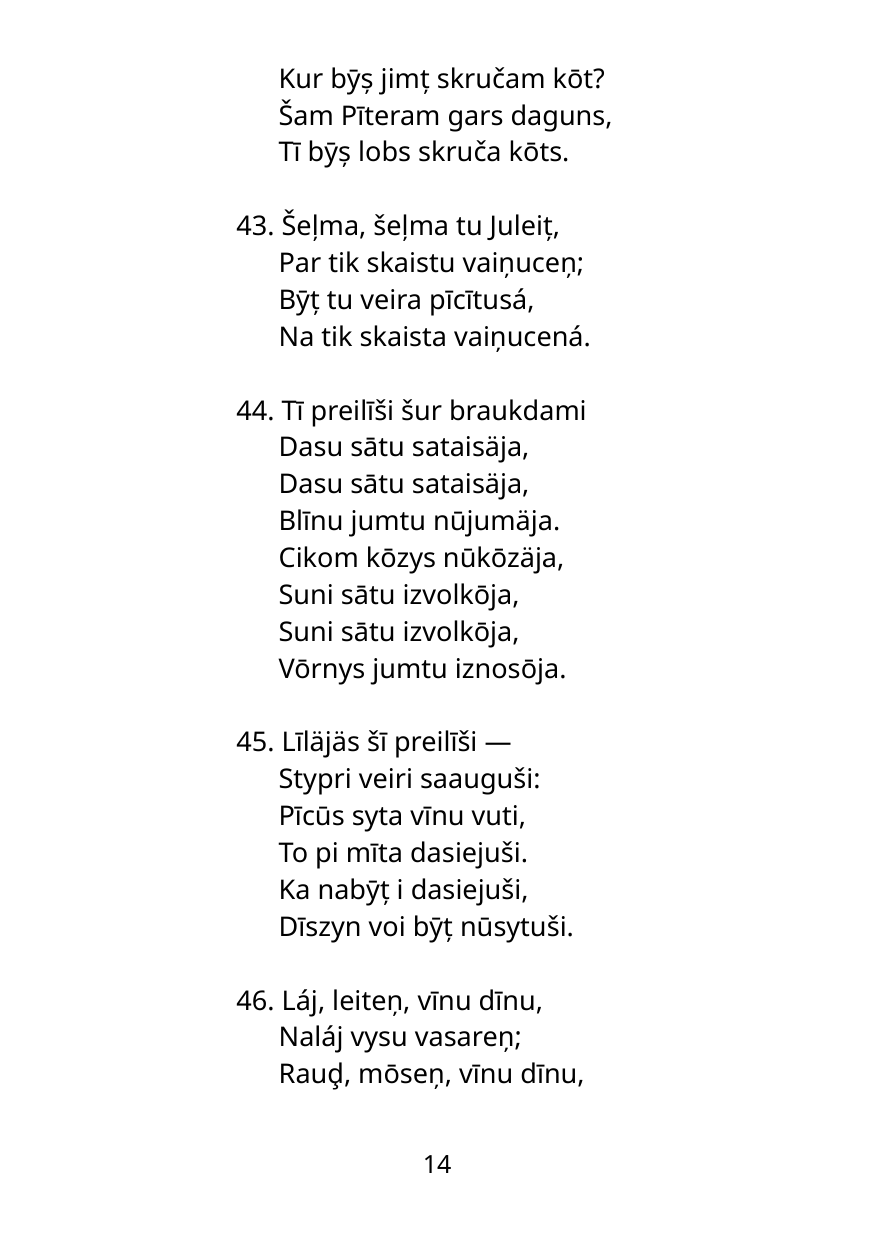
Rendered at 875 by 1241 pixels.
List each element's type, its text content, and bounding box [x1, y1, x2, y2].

text Rauḑ, mōseņ, vīnu dīnu, [236, 1055, 815, 1092]
text Suni sātu izvolkōja, [236, 575, 815, 612]
text To pi mīta dasiejuši. [236, 833, 815, 870]
text Blīnu jumtu nūjumäja. [236, 502, 815, 538]
text 43. Šeļma, šeļma tu Juleiț, [236, 207, 815, 243]
text Na tik skaista vaiņucená. [236, 317, 815, 354]
text Naláj vysu vasareņ; [236, 1018, 815, 1055]
text Cikom kōzys nūkōzäja, [236, 538, 815, 575]
text Dīszyn voi bȳț nūsytuši. [236, 907, 815, 944]
text 45. Līläjäs šī preilīši — [236, 723, 815, 760]
text Suni sātu izvolkōja, [236, 612, 815, 649]
text Pīcūs syta vīnu vuti, [236, 797, 815, 833]
text Šam Pīteram gars daguns, [236, 96, 815, 133]
text Ka nabȳț i dasiejuši, [236, 870, 815, 907]
text Par tik skaistu vaiņuceņ; [236, 243, 815, 280]
text 46. Láj, leiteņ, vīnu dīnu, [236, 981, 815, 1018]
text Bȳț tu veira pīcītusá, [236, 280, 815, 317]
text 44. Tī preilīši šur braukdami [236, 391, 815, 428]
text Kur bȳș jimț skručam kōt? [236, 59, 815, 96]
text Vōrnys jumtu iznosōja. [236, 649, 815, 686]
text Stypri veiri saauguši: [236, 760, 815, 797]
text Dasu sātu sataisäja, [236, 428, 815, 465]
text Tī bȳș lobs skruča kōts. [236, 133, 815, 170]
text Dasu sātu sataisäja, [236, 465, 815, 502]
